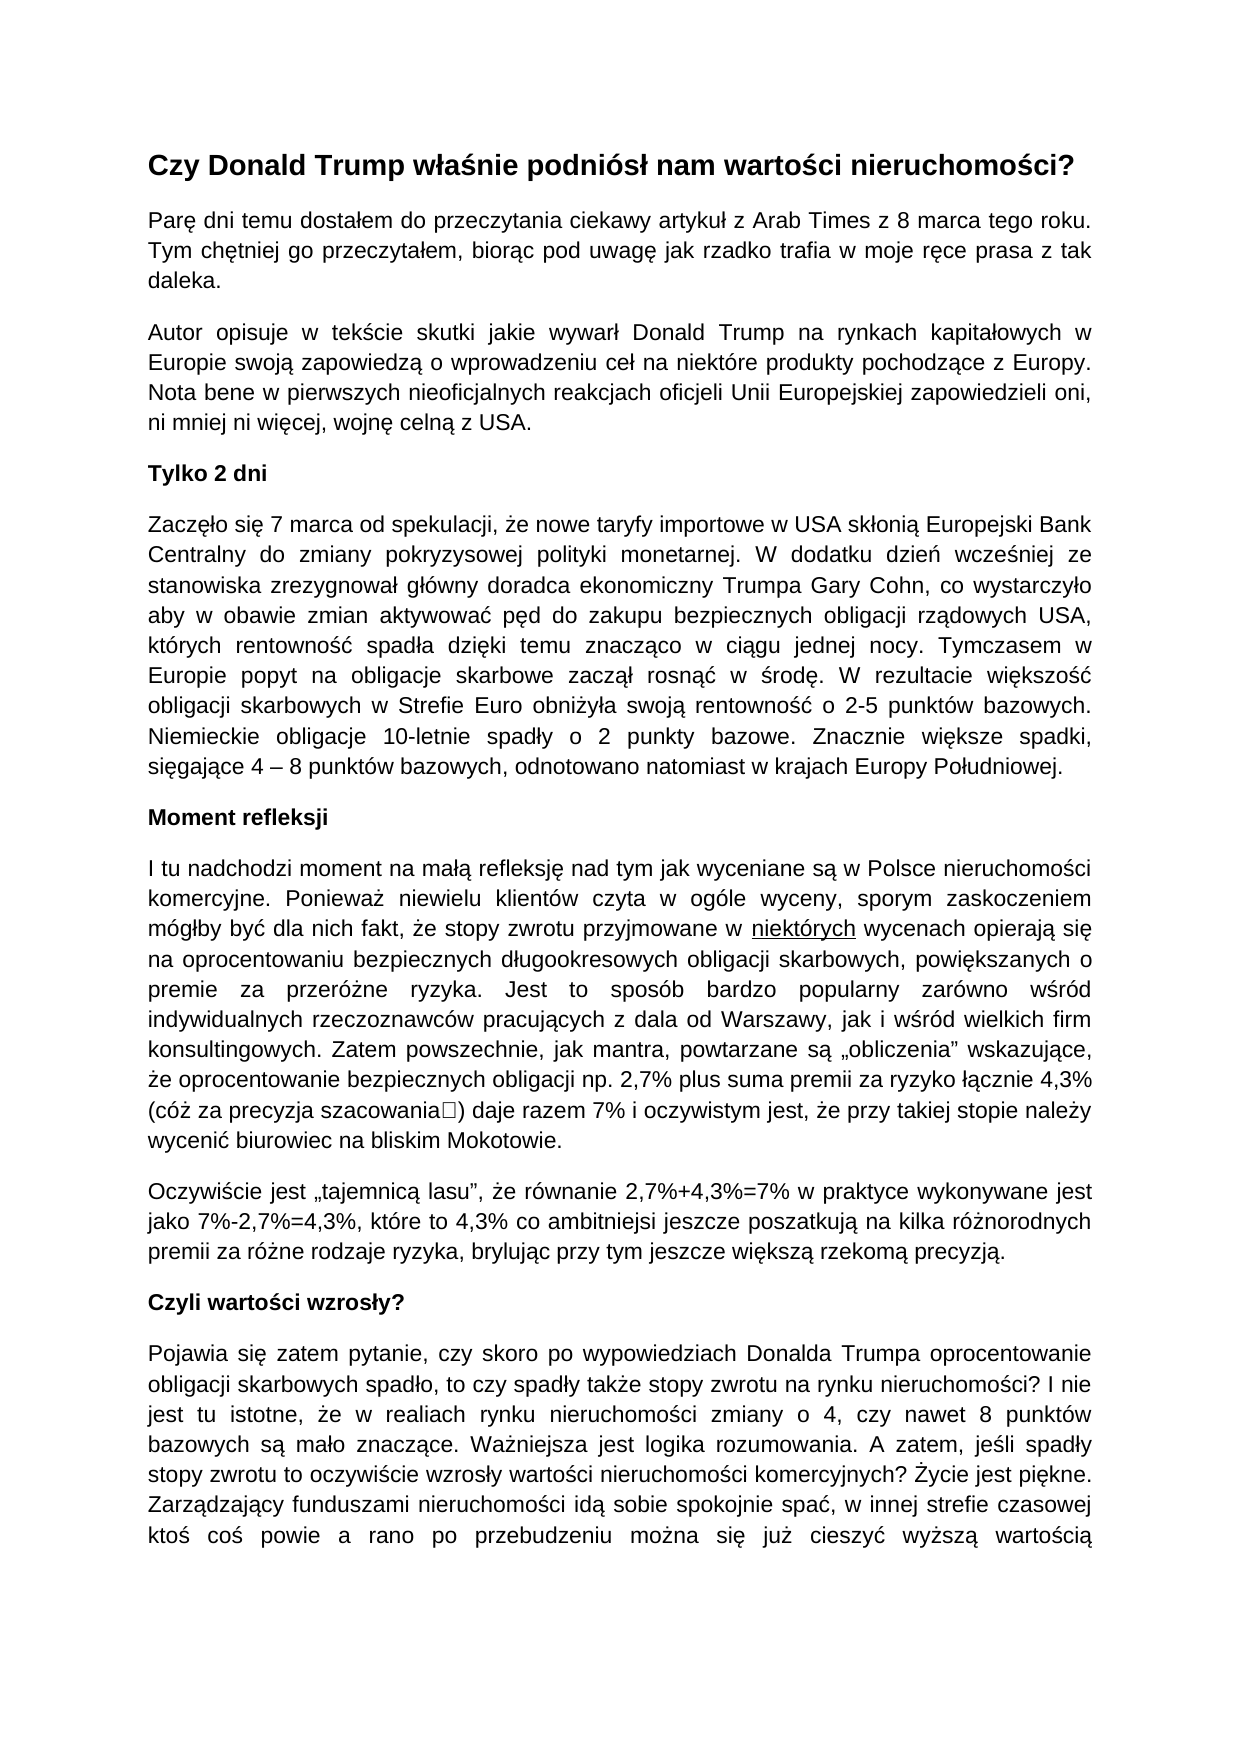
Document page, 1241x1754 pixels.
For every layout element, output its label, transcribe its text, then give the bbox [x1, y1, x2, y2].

text Zaczęło się 7 marca od spekulacji, że nowe taryfy importowe w USA skłonią Europejski Bank Centralny do zmiany pokryzysowej polityki monetarnej. W dodatku dzień wcześniej ze stanowiska zrezygnował główny doradca ekonomiczny Trumpa Gary Cohn, co wystarczyło aby w obawie zmian aktywować pęd do zakupu bezpiecznych obligacji rządowych USA, których rentowność spadła dzięki temu znacząco w ciągu jednej nocy. Tymczasem w Europie popyt na obligacje skarbowe zaczął rosnąć w środę. W rezultacie większość obligacji skarbowych w Strefie Euro obniżyła swoją rentowność o 2-5 punktów bazowych. Niemieckie obligacje 10-letnie spadły o 2 punkty bazowe. Znacznie większe spadki, sięgające 4 – 8 punktów bazowych, odnotowano natomiast w krajach Europy Południowej. [148, 511, 1093, 779]
text Czyli wartości wzrosły? [148, 1289, 1093, 1316]
text Pojawia się zatem pytanie, czy skoro po wypowiedziach Donalda Trumpa oprocentowanie obligacji skarbowych spadło, to czy spadły także stopy zwrotu na rynku nieruchomości? I nie jest tu istotne, że w realiach rynku nieruchomości zmiany o 4, czy nawet 8 punktów bazowych są mało znaczące. Ważniejsza jest logika rozumowania. A zatem, jeśli spadły stopy zwrotu to oczywiście wzrosły wartości nieruchomości komercyjnych? Życie jest piękne. Zarządzający funduszami nieruchomości idą sobie spokojnie spać, w innej strefie czasowej ktoś coś powie a rano po przebudzeniu można się już cieszyć wyższą wartością [148, 1340, 1093, 1548]
text I tu nadchodzi moment na małą refleksję nad tym jak wyceniane są w Polsce nieruchomości komercyjne. Ponieważ niewielu klientów czyta w ogóle wyceny, sporym zaskoczeniem mógłby być dla nich fakt, że stopy zwrotu przyjmowane w niektórych wycenach opierają się na oprocentowaniu bezpiecznych długookresowych obligacji skarbowych, powiększanych o premie za przeróżne ryzyka. Jest to sposób bardzo popularny zarówno wśród indywidualnych rzeczoznawców pracujących z dala od Warszawy, jak i wśród wielkich firm konsultingowych. Zatem powszechnie, jak mantra, powtarzane są „obliczenia” wskazujące, że oprocentowanie bezpiecznych obligacji np. 2,7% plus suma premii za ryzyko łącznie 4,3% (cóż za precyzja szacowania) daje razem 7% i oczywistym jest, że przy takiej stopie należy wycenić biurowiec na bliskim Mokotowie. [148, 855, 1093, 1153]
text Parę dni temu dostałem do przeczytania ciekawy artykuł z Arab Times z 8 marca tego roku. Tym chętniej go przeczytałem, biorąc pod uwagę jak rzadko trafia w moje ręce prasa z tak daleka. [148, 207, 1093, 294]
text Oczywiście jest „tajemnicą lasu”, że równanie 2,7%+4,3%=7% w praktyce wykonywane jest jako 7%-2,7%=4,3%, które to 4,3% co ambitniejsi jeszcze poszatkują na kilka różnorodnych premii za różne rodzaje ryzyka, brylując przy tym jeszcze większą rzekomą precyzją. [148, 1178, 1093, 1264]
text Czy Donald Trump właśnie podniósł nam wartości nieruchomości? [148, 148, 1093, 181]
text Tylko 2 dni [148, 460, 1093, 486]
text Autor opisuje w tekście skutki jakie wywarł Donald Trump na rynkach kapitałowych w Europie swoją zapowiedzą o wprowadzeniu ceł na niektóre produkty pochodzące z Europy. Nota bene w pierwszych nieoficjalnych reakcjach oficjeli Unii Europejskiej zapowiedzieli oni, ni mniej ni więcej, wojnę celną z USA. [148, 318, 1093, 435]
text Moment refleksji [148, 804, 1093, 830]
